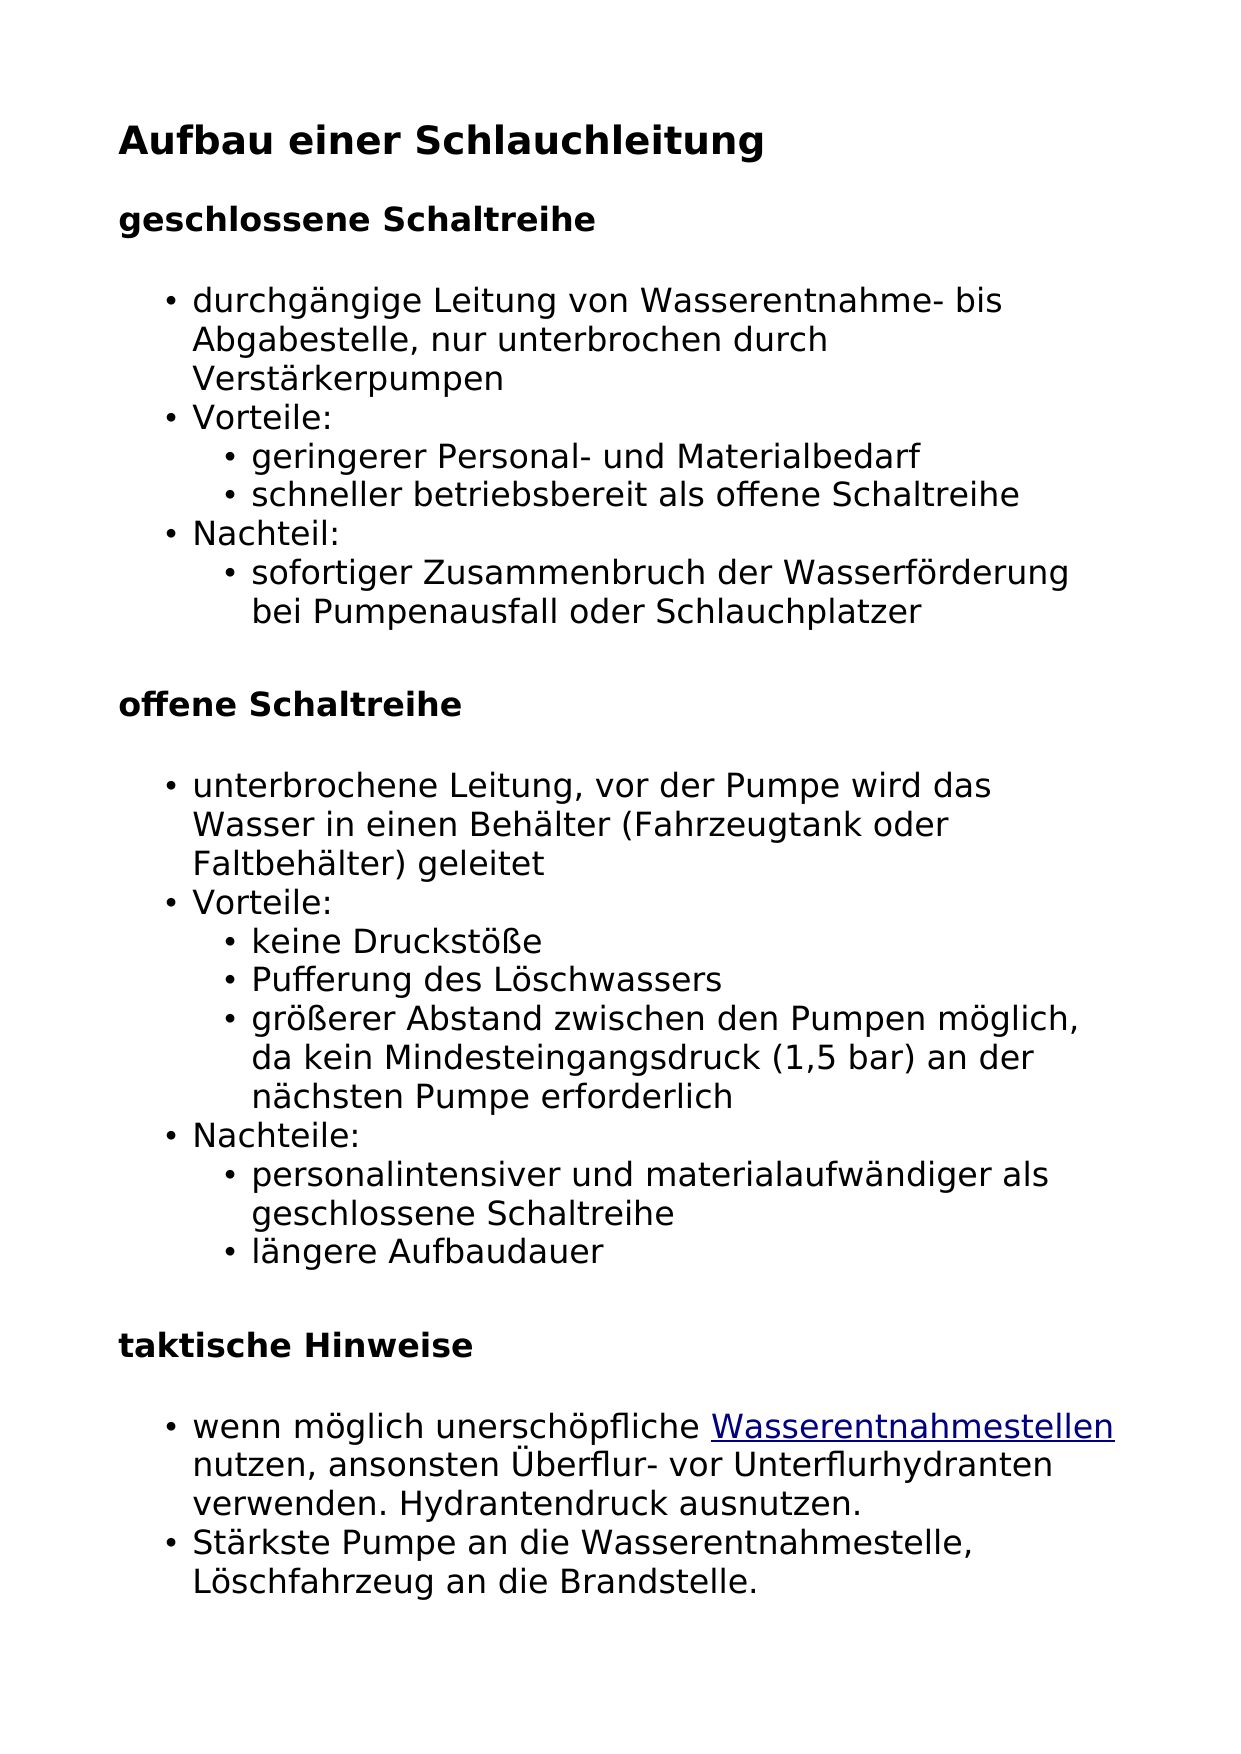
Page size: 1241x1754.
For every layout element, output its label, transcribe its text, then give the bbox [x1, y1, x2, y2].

subtitle Aufbau einer Schlauchleitung [118, 118, 1122, 163]
list wenn möglich unerschöpfliche Wasserentnahmestellen nutzen, ansonsten Überflur- vor Unterflurhydranten verwenden. Hydrantendruck ausnutzen. [177, 1407, 1122, 1524]
list schneller betriebsbereit als offene Schaltreihe [236, 476, 1122, 515]
list Pufferung des Löschwassers [236, 961, 1122, 1000]
list Nachteile: [177, 1116, 1122, 1155]
list Vorteile: [177, 398, 1122, 437]
subtitle geschlossene Schaltreihe [118, 201, 1122, 240]
list unterbrochene Leitung, vor der Pumpe wird das Wasser in einen Behälter (Fahrzeugtank oder Faltbehälter) geleitet [177, 767, 1122, 883]
list keine Druckstöße [236, 922, 1122, 961]
subtitle taktische Hinweise [118, 1326, 1122, 1365]
list längere Aufbaudauer [236, 1233, 1122, 1272]
list Nachteil: [177, 515, 1122, 554]
list sofortiger Zusammenbruch der Wasserförderung bei Pumpenausfall oder Schlauchplatzer [236, 554, 1122, 631]
list geringerer Personal- und Materialbedarf [236, 437, 1122, 476]
list personalintensiver und materialaufwändiger als geschlossene Schaltreihe [236, 1155, 1122, 1233]
subtitle offene Schaltreihe [118, 686, 1122, 725]
list größerer Abstand zwischen den Pumpen möglich, da kein Mindesteingangsdruck (1,5 bar) an der nächsten Pumpe erforderlich [236, 1000, 1122, 1116]
list Vorteile: [177, 883, 1122, 922]
list durchgängige Leitung von Wasserentnahme- bis Abgabestelle, nur unterbrochen durch Verstärkerpumpen [177, 282, 1122, 398]
list Stärkste Pumpe an die Wasserentnahmestelle, Löschfahrzeug an die Brandstelle. [177, 1524, 1122, 1601]
